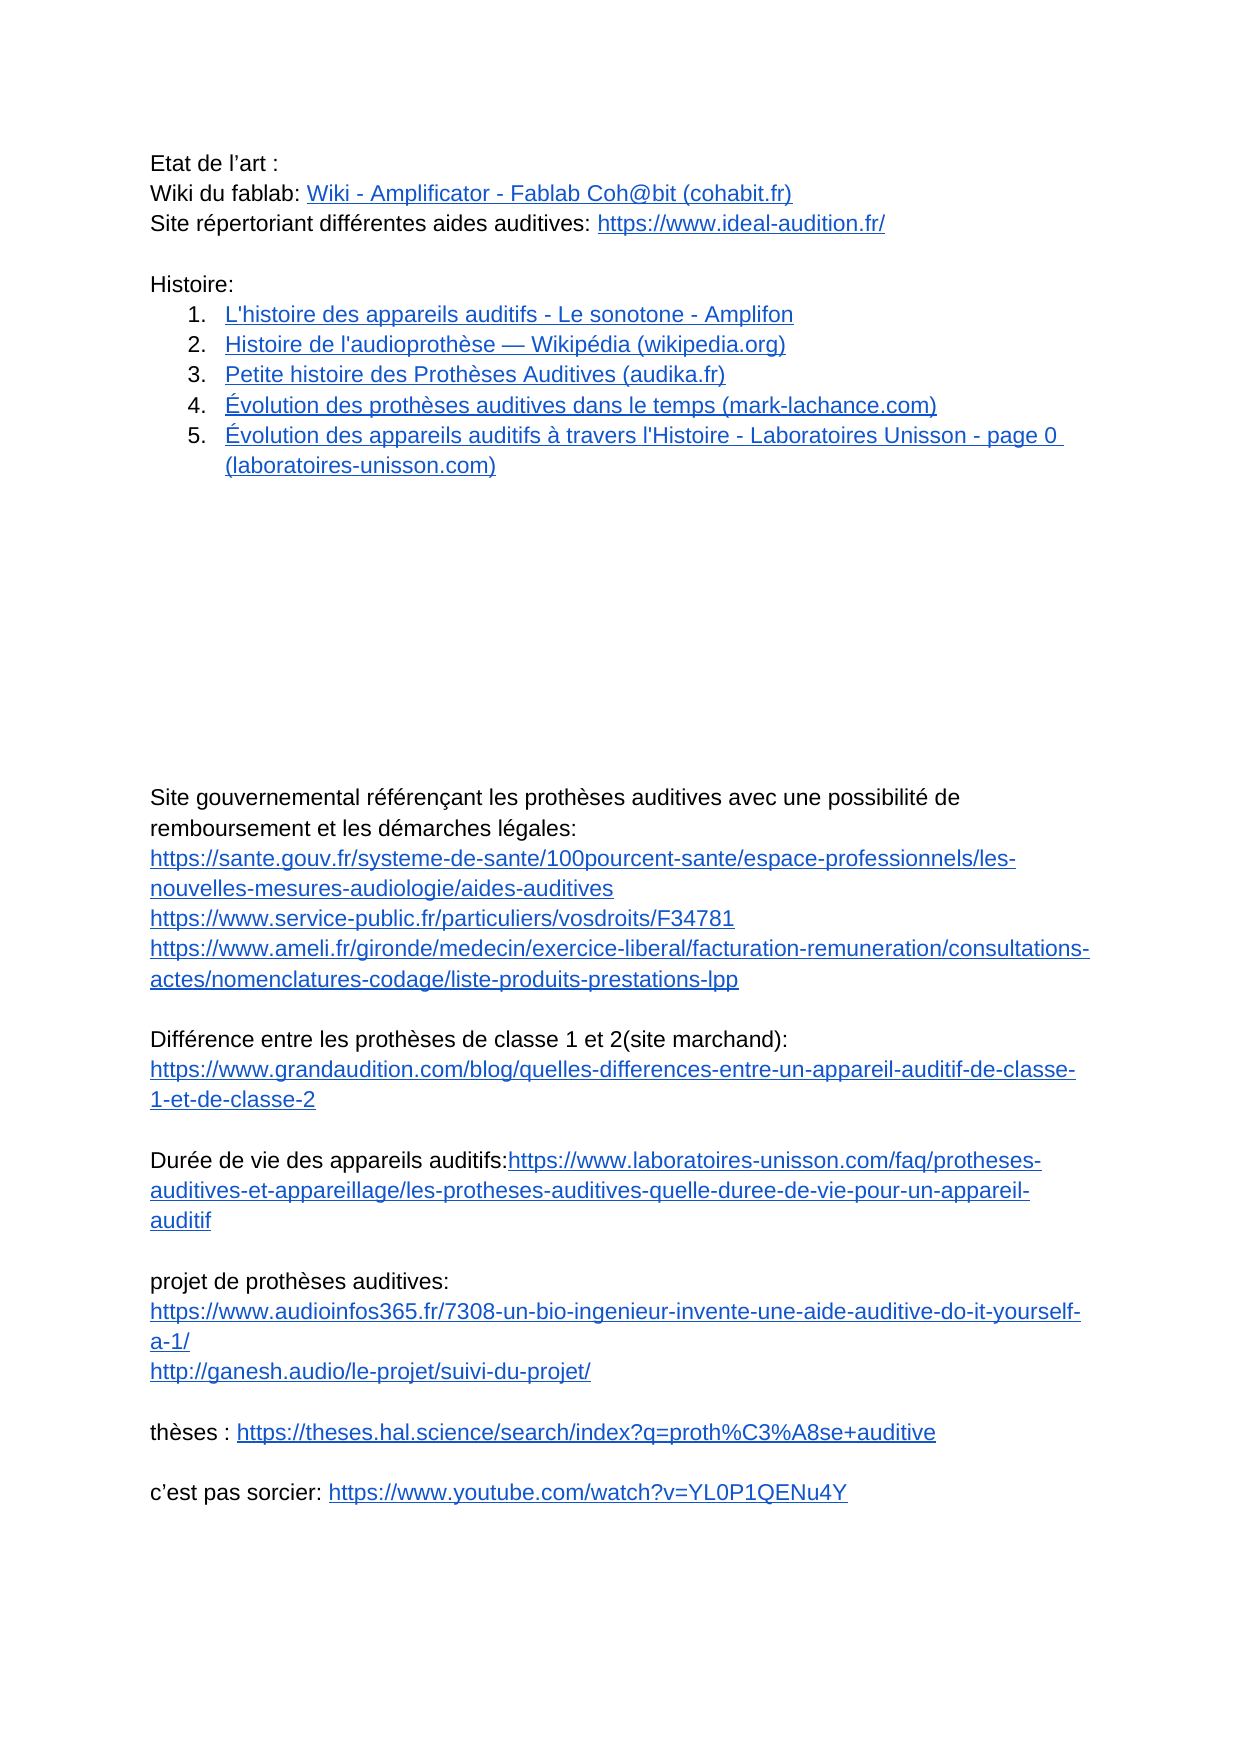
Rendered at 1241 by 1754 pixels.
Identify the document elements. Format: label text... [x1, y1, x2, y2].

list Évolution des prothèses auditives dans le temps (mark-lachance.com) [187, 392, 1090, 418]
text projet de prothèses auditives: [150, 1268, 1090, 1294]
text https://www.audioinfos365.fr/7308-un-bio-ingenieur-invente-une-aide-auditive-do-it-yourself-a-1/ [150, 1298, 1090, 1354]
text Site répertoriant différentes aides auditives: https://www.ideal-audition.fr/ [150, 210, 1090, 237]
text actes/nomenclatures-codage/liste-produits-prestations-lpp [150, 959, 1090, 992]
text Histoire: [150, 271, 1090, 297]
text https://www.ameli.fr/gironde/medecin/exercice-liberal/facturation-remuneration/consultations- [150, 935, 1090, 958]
text Différence entre les prothèses de classe 1 et 2(site marchand): https://www.grandaudition.com/blog/quelles-differences-entre-un-appareil-auditif-de-classe-1-et-de-classe-2 [150, 1026, 1090, 1113]
text thèses : https://theses.hal.science/search/index?q=proth%C3%A8se+auditive [150, 1419, 1090, 1445]
list Histoire de l'audioprothèse — Wikipédia (wikipedia.org) [187, 331, 1090, 358]
text Durée de vie des appareils auditifs:https://www.laboratoires-unisson.com/faq/protheses-auditives-et-appareillage/les-protheses-auditives-quelle-duree-de-vie-pour-un-appareil-auditif [150, 1147, 1090, 1234]
text Wiki du fablab: Wiki - Amplificator - Fablab Coh@bit (cohabit.fr) [150, 180, 1090, 207]
list L'histoire des appareils auditifs - Le sonotone - Amplifon [187, 301, 1090, 327]
text https://www.service-public.fr/particuliers/vosdroits/F34781 [150, 905, 1090, 932]
text Etat de l’art : [150, 150, 1090, 176]
text c’est pas sorcier: https://www.youtube.com/watch?v=YL0P1QENu4Y [150, 1479, 1090, 1506]
list Évolution des appareils auditifs à travers l'Histoire - Laboratoires Unisson - page 0 (laboratoires-unisson.com) [187, 422, 1090, 478]
text http://ganesh.audio/le-projet/suivi-du-projet/ [150, 1358, 1090, 1385]
text Site gouvernemental référençant les prothèses auditives avec une possibilité de remboursement et les démarches légales: https://sante.gouv.fr/systeme-de-sante/100pourcent-sante/espace-professionnels/les-nouvelles-mesures-audiologie/aides-auditives [150, 784, 1090, 901]
list Petite histoire des Prothèses Auditives (audika.fr) [187, 361, 1090, 388]
